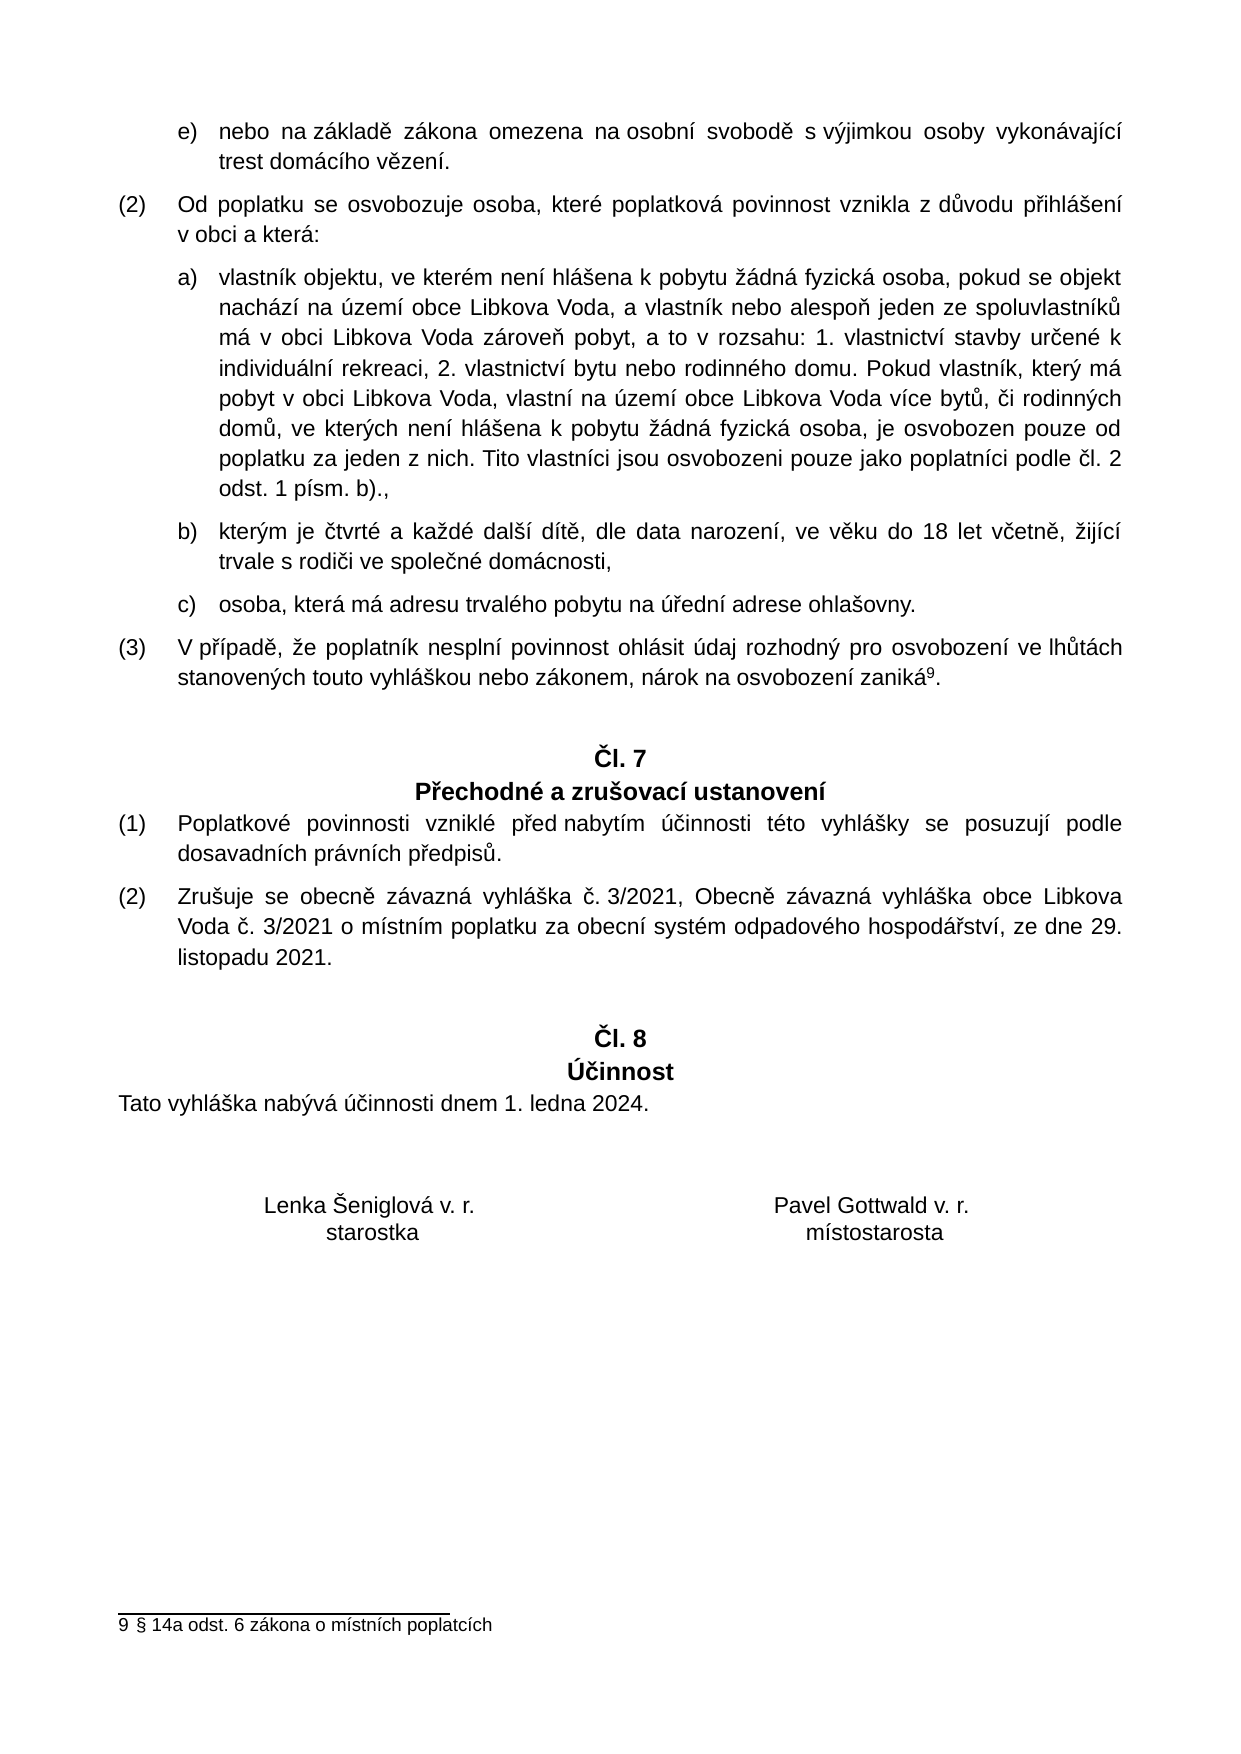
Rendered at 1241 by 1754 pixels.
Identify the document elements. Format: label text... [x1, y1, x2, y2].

table_header Pavel Gottwald v. r. místostarosta [620, 1133, 1122, 1251]
subtitle Čl. 8 Účinnost [118, 1024, 1122, 1086]
list Od poplatku se osvobozuje osoba, které poplatková povinnost vznikla z důvodu přihlášení v obci a která: [118, 191, 1122, 248]
list Zrušuje se obecně závazná vyhláška č. 3/2021, Obecně závazná vyhláška obce Libkova Voda č. 3/2021 o místním poplatku za obecní systém odpadového hospodářství, ze dne 29. listopadu 2021. [118, 883, 1122, 970]
list Poplatkové povinnosti vzniklé před nabytím účinnosti této vyhlášky se posuzují podle dosavadních právních předpisů. [118, 810, 1122, 867]
list osoba, která má adresu trvalého pobytu na úřední adrese ohlašovny. [177, 591, 1122, 617]
table_header Lenka Šeniglová v. r. starostka [118, 1133, 620, 1251]
table_cell [620, 1251, 1122, 1369]
list vlastník objektu, ve kterém není hlášena k pobytu žádná fyzická osoba, pokud se objekt nachází na území obce Libkova Voda, a vlastník nebo alespoň jeden ze spoluvlastníků má v obci Libkova Voda zároveň pobyt, a to v rozsahu: 1. vlastnictví stavby určené k individuální rekreaci, 2. vlastnictví bytu nebo rodinného domu. Pokud vlastník, který má pobyt v obci Libkova Voda, vlastní na území obce Libkova Voda více bytů, či rodinných domů, ve kterých není hlášena k pobytu žádná fyzická osoba, je osvobozen pouze od poplatku za jeden z nich. Tito vlastníci jsou osvobozeni pouze jako poplatníci podle čl. 2 odst. 1 písm. b)., [177, 264, 1122, 502]
subtitle Čl. 7 Přechodné a zrušovací ustanovení [118, 744, 1122, 806]
table_cell [118, 1251, 620, 1369]
list kterým je čtvrté a každé další dítě, dle data narození, ve věku do 18 let včetně, žijící trvale s rodiči ve společné domácnosti, [177, 518, 1122, 575]
list § 14a odst. 6 zákona o místních poplatcích [118, 1614, 1122, 1635]
list nebo na základě zákona omezena na osobní svobodě s výjimkou osoby vykonávající trest domácího vězení. [177, 118, 1122, 175]
text Tato vyhláška nabývá účinnosti dnem 1. ledna 2024. [118, 1090, 1122, 1116]
list V případě, že poplatník nesplní povinnost ohlásit údaj rozhodný pro osvobození ve lhůtách stanovených touto vyhláškou nebo zákonem, nárok na osvobození zaniká. [118, 634, 1122, 690]
